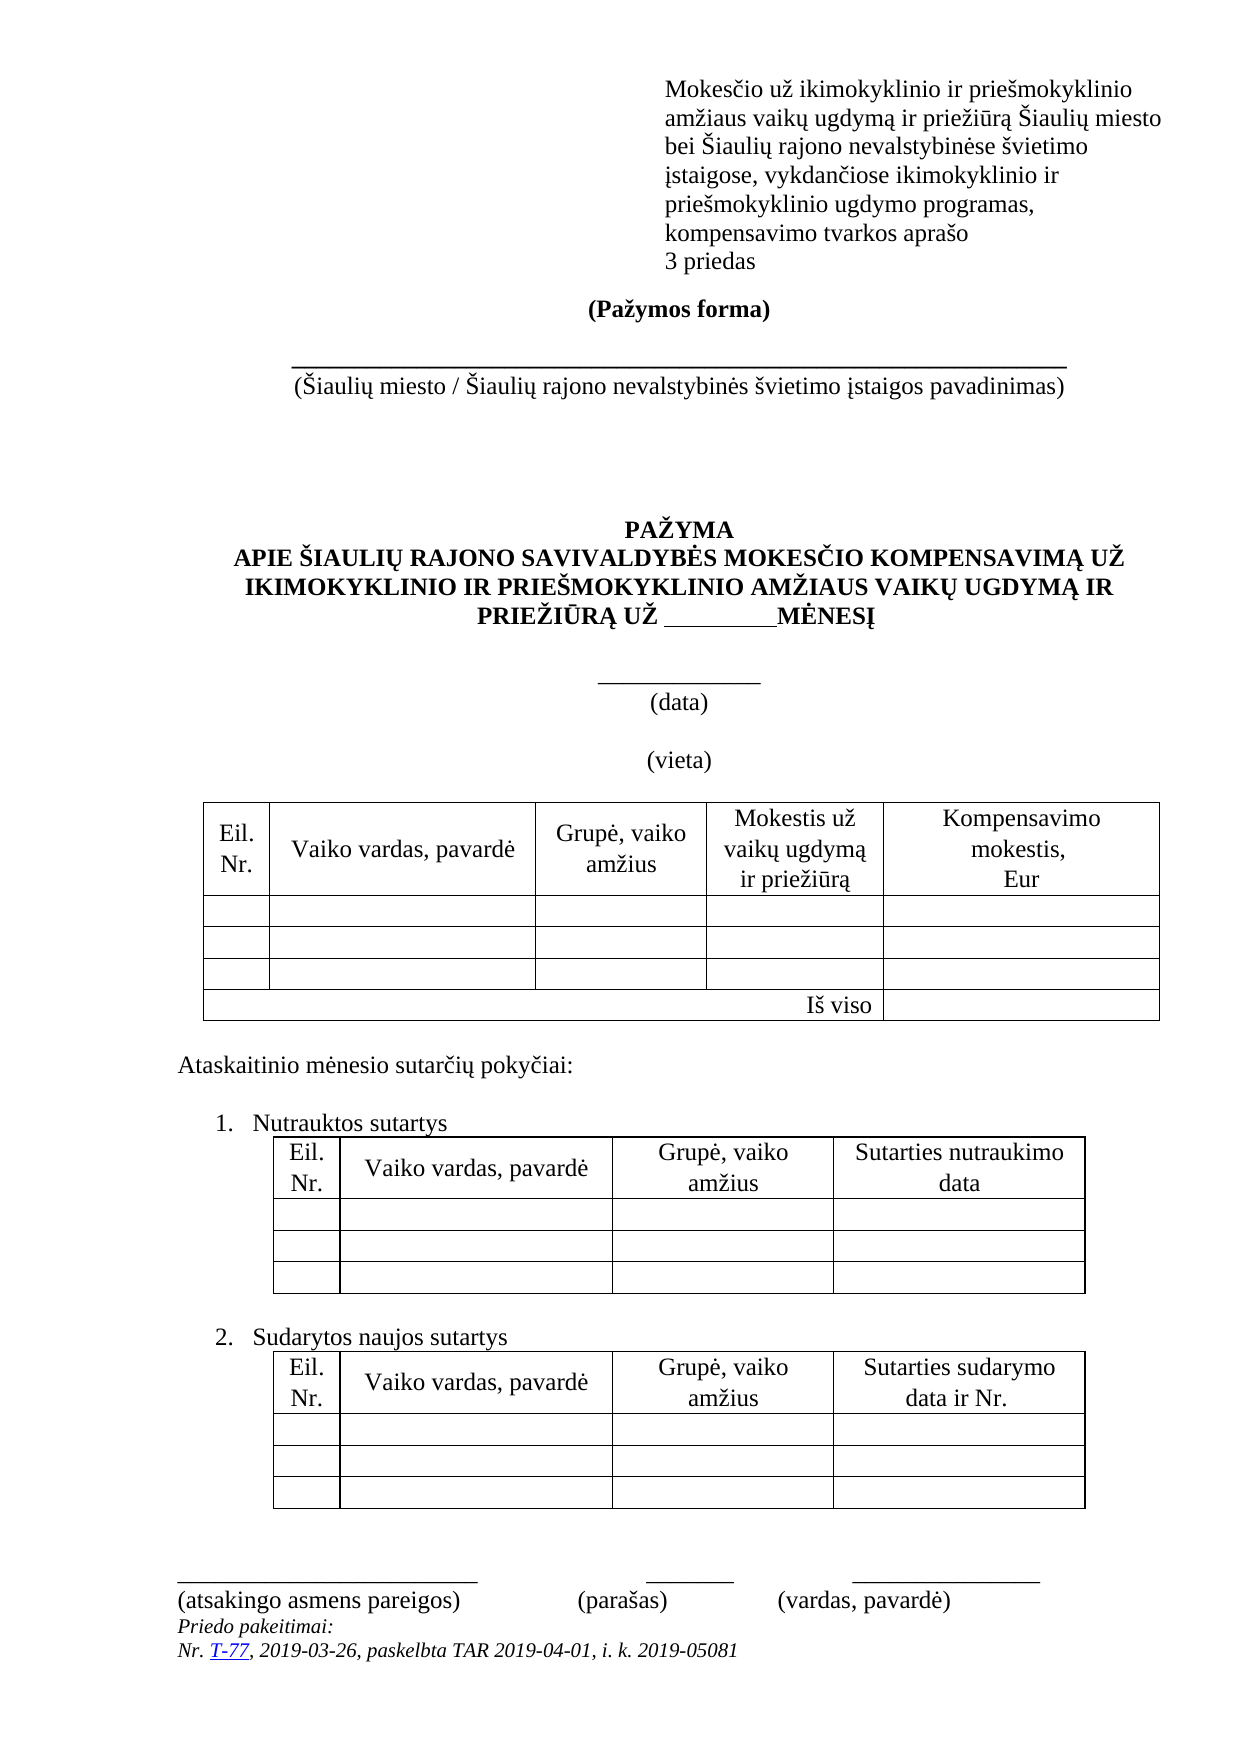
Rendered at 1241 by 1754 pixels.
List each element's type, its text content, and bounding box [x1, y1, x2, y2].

text ______________________________________________________________ [177, 342, 1181, 371]
table_header Mokestis už vaikų ugdymą ir priežiūrą [707, 803, 883, 894]
table_cell [834, 1414, 1084, 1444]
text 3 priedas [664, 246, 1181, 275]
table_cell [341, 1262, 612, 1293]
text įstaigose, vykdančiose ikimokyklinio ir [664, 160, 1181, 189]
table_cell [613, 1414, 833, 1444]
table_cell [274, 1231, 339, 1261]
table_cell [341, 1446, 612, 1476]
table_header Vaiko vardas, pavardė [341, 1138, 612, 1198]
table_cell [707, 959, 883, 989]
table_cell [834, 1199, 1084, 1230]
text Nr. T-77, 2019-03-26, paskelbta TAR 2019-04-01, i. k. 2019-05081 [177, 1638, 1181, 1662]
table_cell [341, 1477, 612, 1507]
table_cell [834, 1477, 1084, 1507]
text ________________________ _______ _______________ [177, 1557, 1181, 1585]
text (data) [177, 687, 1181, 716]
table_header Eil. Nr. [274, 1138, 339, 1198]
table_cell [884, 927, 1159, 957]
table_header Eil. Nr. [274, 1352, 339, 1413]
table_cell [270, 896, 535, 926]
text amžiaus vaikų ugdymą ir priežiūrą Šiaulių miesto [664, 103, 1181, 131]
table_header Grupė, vaiko amžius [613, 1352, 833, 1413]
text _____________ [177, 658, 1181, 687]
text 2. Sudarytos naujos sutartys [215, 1322, 1181, 1351]
table_cell [613, 1477, 833, 1507]
table_cell [613, 1446, 833, 1476]
text (Šiaulių miesto / Šiaulių rajono nevalstybinės švietimo įstaigos pavadinimas) [177, 371, 1181, 400]
table_cell [884, 990, 1159, 1020]
table_cell [536, 927, 706, 957]
table_cell [274, 1477, 339, 1507]
table_cell [270, 959, 535, 989]
text (atsakingo asmens pareigos) (parašas) (vardas, pavardė) [177, 1585, 1181, 1614]
table_cell [274, 1414, 339, 1444]
table_cell [834, 1231, 1084, 1261]
table_cell [341, 1231, 612, 1261]
table_header Kompensavimo mokestis, Eur [884, 803, 1159, 894]
table_cell [341, 1199, 612, 1230]
table_cell [613, 1199, 833, 1230]
table_cell [884, 959, 1159, 989]
table_cell [707, 927, 883, 957]
table_cell [536, 896, 706, 926]
table_cell [613, 1262, 833, 1293]
table_cell [274, 1446, 339, 1476]
text (vieta) [177, 745, 1181, 773]
table_header Eil. Nr. [204, 803, 269, 894]
text (Pažymos forma) [177, 294, 1181, 323]
table_header Sutarties sudarymo data ir Nr. [834, 1352, 1084, 1413]
text PAŽYMA [177, 515, 1181, 543]
text 1. Nutrauktos sutartys [215, 1108, 1181, 1136]
table_cell [204, 896, 269, 926]
text Ataskaitinio mėnesio sutarčių pokyčiai: [177, 1050, 1181, 1079]
table_cell [270, 927, 535, 957]
table_header Sutarties nutraukimo data [834, 1138, 1084, 1198]
text kompensavimo tvarkos aprašo [664, 218, 1181, 246]
text Priedo pakeitimai: [177, 1614, 1181, 1638]
table_cell [613, 1231, 833, 1261]
text bei Šiaulių rajono nevalstybinėse švietimo [664, 131, 1181, 160]
table_cell Iš viso [204, 990, 883, 1020]
table_header Grupė, vaiko amžius [536, 803, 706, 894]
table_header Vaiko vardas, pavardė [270, 803, 535, 894]
table_cell [884, 896, 1159, 926]
table_cell [274, 1262, 339, 1293]
table_cell [536, 959, 706, 989]
table_cell [341, 1414, 612, 1444]
table_cell [707, 896, 883, 926]
text Mokesčio už ikimokyklinio ir priešmokyklinio [664, 74, 1181, 103]
table_cell [274, 1199, 339, 1230]
text priešmokyklinio ugdymo programas, [664, 189, 1181, 218]
text APIE ŠIAULIŲ RAJONO SAVIVALDYBĖS MOKESČIO KOMPENSAVIMĄ UŽ IKIMOKYKLINIO IR PRIEŠMOKYKLINIO AMŽIAUS VAIKŲ UGDYMĄ IR PRIEŽIŪRĄ UŽ MĖNESĮ [177, 543, 1181, 630]
table_cell [834, 1446, 1084, 1476]
table_header Grupė, vaiko amžius [613, 1138, 833, 1198]
table_cell [834, 1262, 1084, 1293]
table_cell [204, 927, 269, 957]
table_header Vaiko vardas, pavardė [341, 1352, 612, 1413]
table_cell [204, 959, 269, 989]
